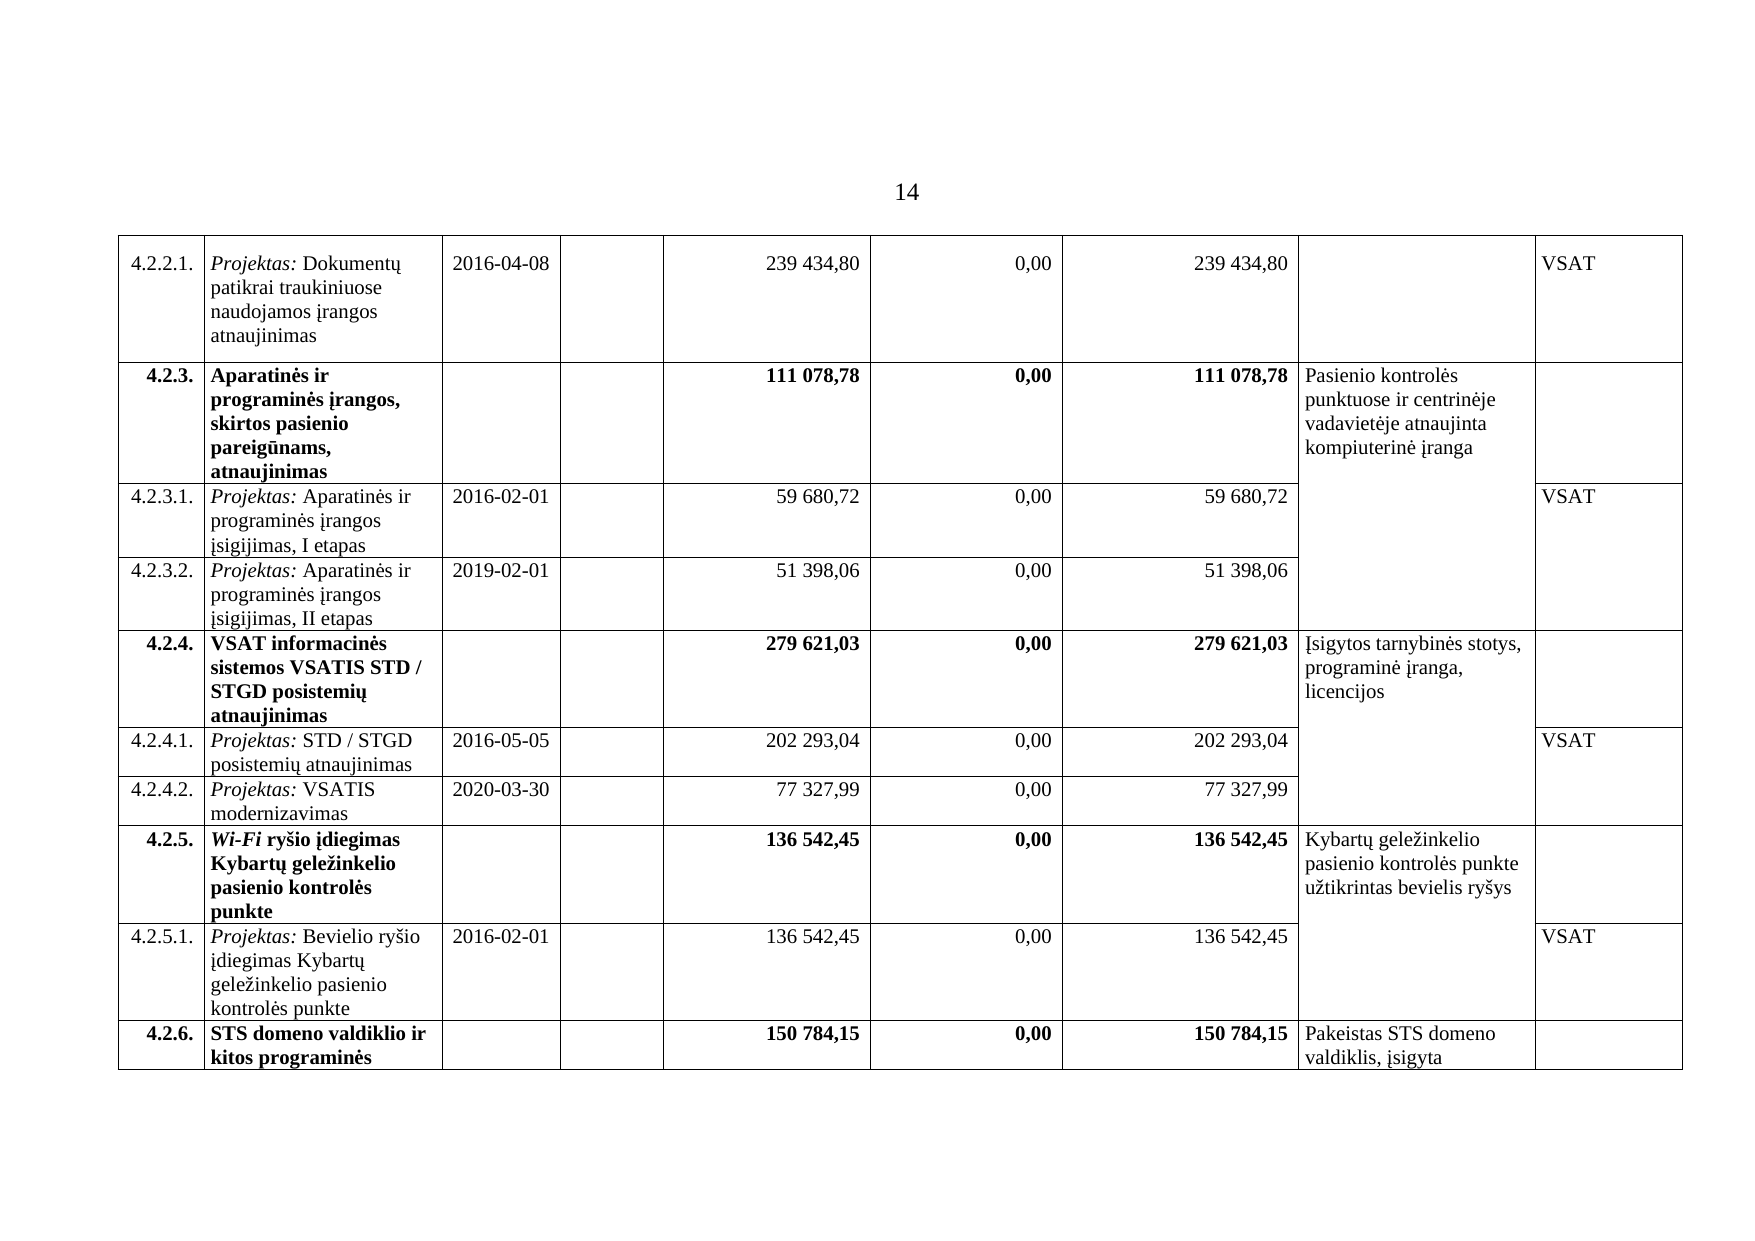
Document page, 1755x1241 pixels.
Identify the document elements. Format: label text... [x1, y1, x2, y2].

table_cell 202 293,04 [1063, 728, 1298, 776]
table_cell 2016-04-08 [443, 236, 560, 362]
table_cell 150 784,15 [664, 1021, 870, 1069]
table_cell 111 078,78 [1063, 363, 1298, 483]
table_cell 4.2.4.1. [119, 728, 204, 776]
table_cell [561, 631, 663, 727]
table_cell [443, 826, 560, 923]
table_cell VSAT [1536, 484, 1682, 630]
table_cell Pakeistas STS domeno valdiklis, įsigyta [1299, 1021, 1535, 1069]
table_cell 4.2.3.2. [119, 558, 204, 630]
table_cell 4.2.5.1. [119, 924, 204, 1020]
table_cell 59 680,72 [1063, 484, 1298, 557]
table_cell 2016-05-05 [443, 728, 560, 776]
table_cell 51 398,06 [1063, 558, 1298, 630]
table_cell Projektas: Dokumentų patikrai traukiniuose naudojamos įrangos atnaujinimas [205, 236, 442, 362]
table_cell [1536, 1021, 1682, 1069]
table_cell 4.2.4.2. [119, 777, 204, 825]
table_cell Projektas: Aparatinės ir programinės įrangos įsigijimas, II etapas [205, 558, 442, 630]
table_cell STS domeno valdiklio ir kitos programinės [205, 1021, 442, 1069]
table_cell Wi-Fi ryšio įdiegimas Kybartų geležinkelio pasienio kontrolės punkte [205, 826, 442, 923]
table_cell 4.2.6. [119, 1021, 204, 1069]
table_cell 59 680,72 [664, 484, 870, 557]
table_cell [443, 631, 560, 727]
table_cell 136 542,45 [1063, 924, 1298, 1020]
table_cell [561, 826, 663, 923]
table_cell 0,00 [871, 631, 1062, 727]
table_cell Įsigytos tarnybinės stotys, programinė įranga, licencijos [1299, 631, 1535, 825]
table_cell 0,00 [871, 728, 1062, 776]
table_cell 136 542,45 [664, 826, 870, 923]
table_cell 4.2.3. [119, 363, 204, 483]
table_cell 77 327,99 [664, 777, 870, 825]
table_cell Projektas: VSATIS modernizavimas [205, 777, 442, 825]
table_cell 279 621,03 [1063, 631, 1298, 727]
table_cell VSAT [1536, 924, 1682, 1020]
table_cell [561, 924, 663, 1020]
table_cell 2020-03-30 [443, 777, 560, 825]
table_cell Pasienio kontrolės punktuose ir centrinėje vadavietėje atnaujinta kompiuterinė įranga [1299, 363, 1535, 630]
table_cell 51 398,06 [664, 558, 870, 630]
table_cell Kybartų geležinkelio pasienio kontrolės punkte užtikrintas bevielis ryšys [1299, 826, 1535, 1020]
table_cell [561, 558, 663, 630]
table_cell 239 434,80 [664, 236, 870, 362]
table_cell [561, 777, 663, 825]
table_cell 0,00 [871, 236, 1062, 362]
table_cell 239 434,80 [1063, 236, 1298, 362]
table_cell 2016-02-01 [443, 924, 560, 1020]
table_cell [443, 1021, 560, 1069]
table_cell [443, 363, 560, 483]
table_cell 111 078,78 [664, 363, 870, 483]
table_cell Projektas: Bevielio ryšio įdiegimas Kybartų geležinkelio pasienio kontrolės punkte [205, 924, 442, 1020]
table_cell [1536, 826, 1682, 923]
table_cell [561, 363, 663, 483]
table_cell 2016-02-01 [443, 484, 560, 557]
table_cell 0,00 [871, 484, 1062, 557]
table_cell 279 621,03 [664, 631, 870, 727]
table_cell 0,00 [871, 363, 1062, 483]
table_cell 77 327,99 [1063, 777, 1298, 825]
table_cell [561, 236, 663, 362]
table_cell [561, 484, 663, 557]
table_cell VSAT [1536, 728, 1682, 825]
table_cell Aparatinės ir programinės įrangos, skirtos pasienio pareigūnams, atnaujinimas [205, 363, 442, 483]
table_cell 4.2.4. [119, 631, 204, 727]
table_cell [1299, 236, 1535, 362]
table_cell VSAT informacinės sistemos VSATIS STD / STGD posistemių atnaujinimas [205, 631, 442, 727]
table_cell Projektas: STD / STGD posistemių atnaujinimas [205, 728, 442, 776]
table_cell [561, 728, 663, 776]
table_cell 0,00 [871, 1021, 1062, 1069]
table_cell 0,00 [871, 558, 1062, 630]
table_cell [561, 1021, 663, 1069]
table_cell 4.2.5. [119, 826, 204, 923]
table_cell 2019-02-01 [443, 558, 560, 630]
table_cell 136 542,45 [1063, 826, 1298, 923]
table_cell [1536, 363, 1682, 483]
table_cell [1536, 631, 1682, 727]
table_cell 136 542,45 [664, 924, 870, 1020]
table_cell 0,00 [871, 826, 1062, 923]
table_cell 0,00 [871, 777, 1062, 825]
table_cell 4.2.2.1. [119, 236, 204, 362]
table_cell Projektas: Aparatinės ir programinės įrangos įsigijimas, I etapas [205, 484, 442, 557]
table_cell 202 293,04 [664, 728, 870, 776]
table_cell 0,00 [871, 924, 1062, 1020]
table_cell 150 784,15 [1063, 1021, 1298, 1069]
table_cell VSAT [1536, 236, 1682, 362]
table_cell 4.2.3.1. [119, 484, 204, 557]
